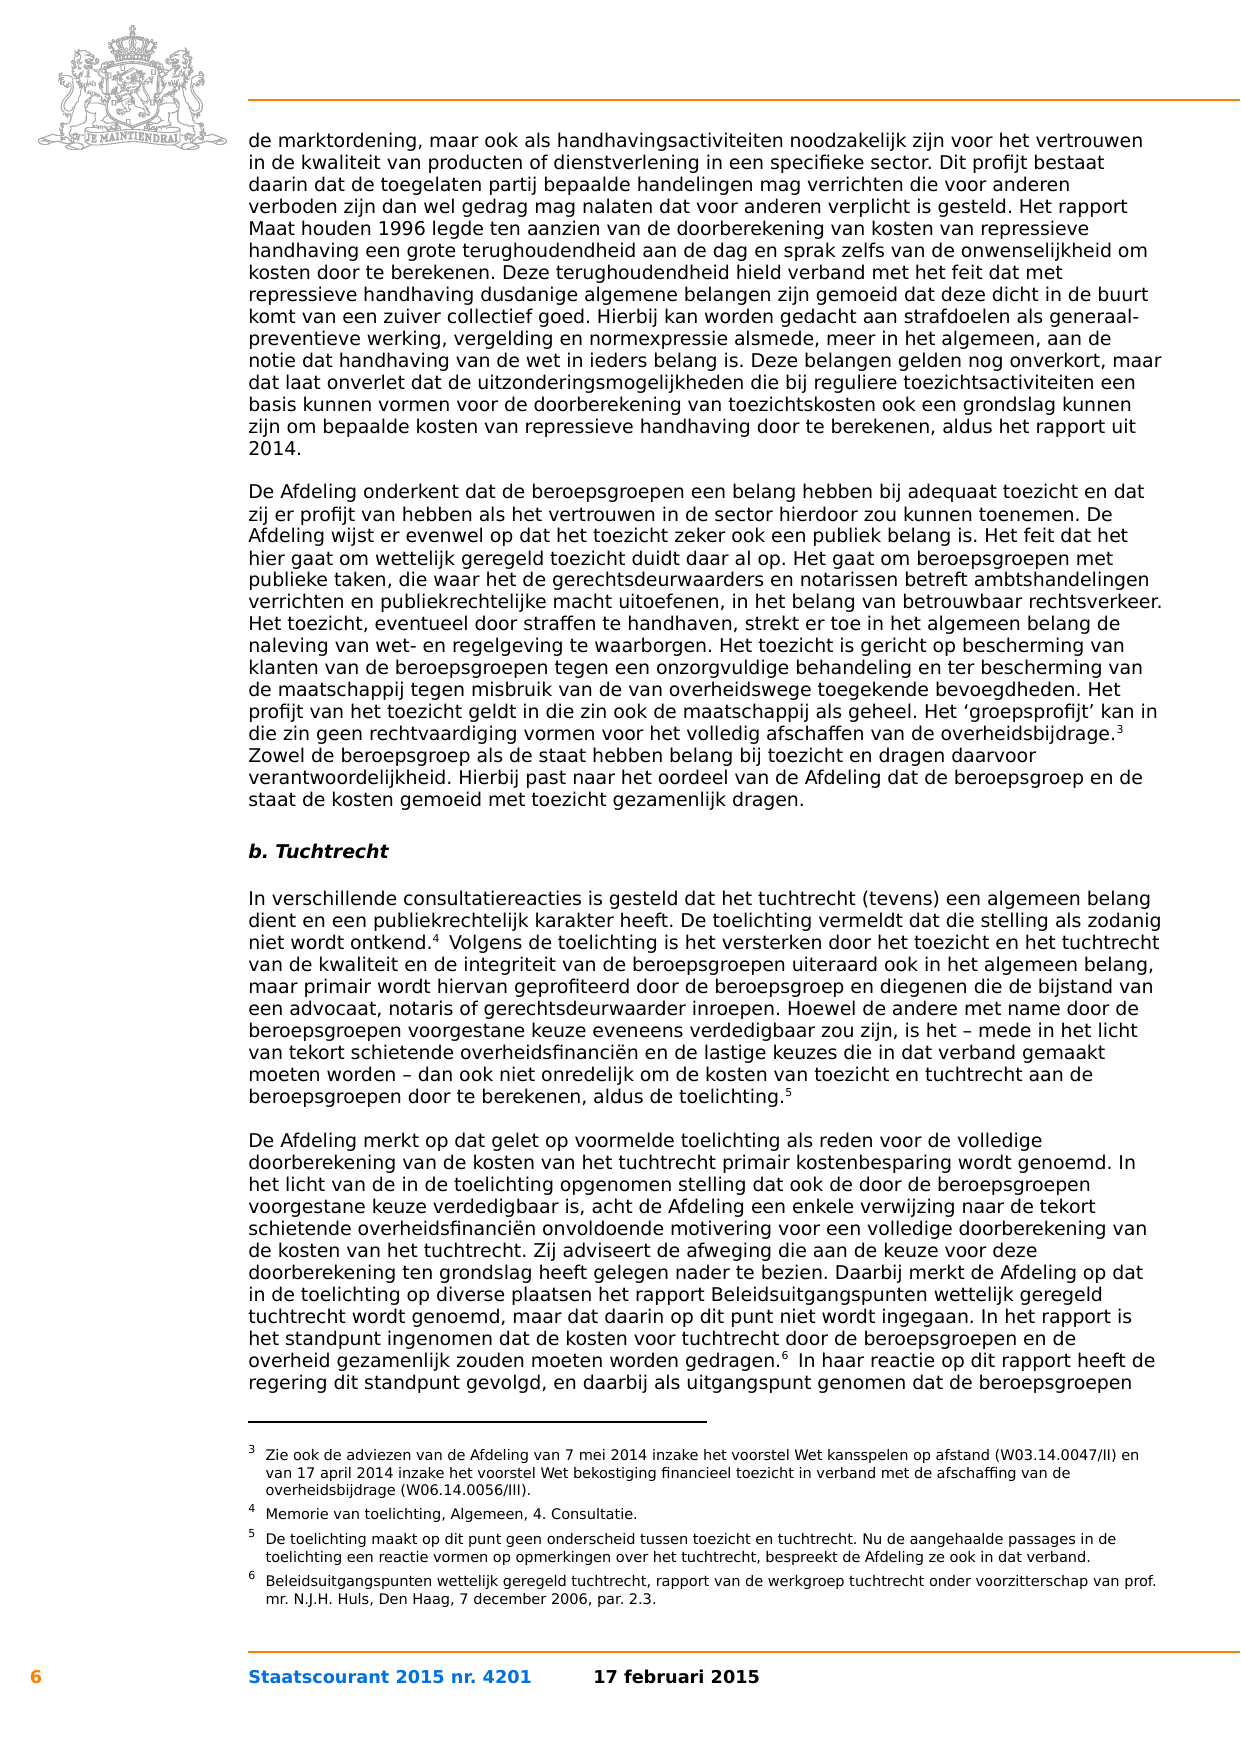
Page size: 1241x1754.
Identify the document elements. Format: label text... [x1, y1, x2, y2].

text De toelichting maakt op dit punt geen onderscheid tussen toezicht en tuchtrecht. Nu de aangehaalde passages in de toelichting een reactie vormen op opmerkingen over het tuchtrecht, bespreekt de Afdeling ze ook in dat verband. [248, 1527, 1163, 1566]
text De Afdeling onderkent dat de beroepsgroepen een belang hebben bij adequaat toezicht en dat zij er profijt van hebben als het vertrouwen in de sector hierdoor zou kunnen toenemen. De Afdeling wijst er evenwel op dat het toezicht zeker ook een publiek belang is. Het feit dat het hier gaat om wettelijk geregeld toezicht duidt daar al op. Het gaat om beroepsgroepen met publieke taken, die waar het de gerechtsdeurwaarders en notarissen betreft ambtshandelingen verrichten en publiekrechtelijke macht uitoefenen, in het belang van betrouwbaar rechtsverkeer. Het toezicht, eventueel door straffen te handhaven, strekt er toe in het algemeen belang de naleving van wet- en regelgeving te waarborgen. Het toezicht is gericht op bescherming van klanten van de beroepsgroepen tegen een onzorgvuldige behandeling en ter bescherming van de maatschappij tegen misbruik van de van overheidswege toegekende bevoegdheden. Het profijt van het toezicht geldt in die zin ook de maatschappij als geheel. Het ‘groepsprofijt’ kan in die zin geen rechtvaardiging vormen voor het volledig afschaffen van de overheidsbijdrage. Zowel de beroepsgroep als de staat hebben belang bij toezicht en dragen daarvoor verantwoordelijkheid. Hierbij past naar het oordeel van de Afdeling dat de beroepsgroep en de staat de kosten gemoeid met toezicht gezamenlijk dragen. [248, 481, 1163, 811]
subtitle b. Tuchtrecht [248, 841, 1163, 863]
text Beleidsuitgangspunten wettelijk geregeld tuchtrecht, rapport van de werkgroep tuchtrecht onder voorzitterschap van prof. mr. N.J.H. Huls, Den Haag, 7 december 2006, par. 2.3. [248, 1569, 1163, 1608]
text Zie ook de adviezen van de Afdeling van 7 mei 2014 inzake het voorstel Wet kansspelen op afstand (W03.14.0047/II) en van 17 april 2014 inzake het voorstel Wet bekostiging financieel toezicht in verband met de afschaffing van de overheidsbijdrage (W06.14.0056/III). [248, 1443, 1163, 1499]
text de marktordening, maar ook als handhavingsactiviteiten noodzakelijk zijn voor het vertrouwen in de kwaliteit van producten of dienstverlening in een specifieke sector. Dit profijt bestaat daarin dat de toegelaten partij bepaalde handelingen mag verrichten die voor anderen verboden zijn dan wel gedrag mag nalaten dat voor anderen verplicht is gesteld. Het rapport Maat houden 1996 legde ten aanzien van de doorberekening van kosten van repressieve handhaving een grote terughoudendheid aan de dag en sprak zelfs van de onwenselijkheid om kosten door te berekenen. Deze terughoudendheid hield verband met het feit dat met repressieve handhaving dusdanige algemene belangen zijn gemoeid dat deze dicht in de buurt komt van een zuiver collectief goed. Hierbij kan worden gedacht aan strafdoelen als generaal-preventieve werking, vergelding en normexpressie alsmede, meer in het algemeen, aan de notie dat handhaving van de wet in ieders belang is. Deze belangen gelden nog onverkort, maar dat laat onverlet dat de uitzonderingsmogelijkheden die bij reguliere toezichtsactiviteiten een basis kunnen vormen voor de doorberekening van toezichtskosten ook een grondslag kunnen zijn om bepaalde kosten van repressieve handhaving door te berekenen, aldus het rapport uit 2014. [248, 130, 1163, 459]
picture [38, 25, 227, 150]
text In verschillende consultatiereacties is gesteld dat het tuchtrecht (tevens) een algemeen belang dient en een publiekrechtelijk karakter heeft. De toelichting vermeldt dat die stelling als zodanig niet wordt ontkend. Volgens de toelichting is het versterken door het toezicht en het tuchtrecht van de kwaliteit en de integriteit van de beroepsgroepen uiteraard ook in het algemeen belang, maar primair wordt hiervan geprofiteerd door de beroepsgroep en diegenen die de bijstand van een advocaat, notaris of gerechtsdeurwaarder inroepen. Hoewel de andere met name door de beroepsgroepen voorgestane keuze eveneens verdedigbaar zou zijn, is het – mede in het licht van tekort schietende overheidsfinanciën en de lastige keuzes die in dat verband gemaakt moeten worden – dan ook niet onredelijk om de kosten van toezicht en tuchtrecht aan de beroepsgroepen door te berekenen, aldus de toelichting. [248, 888, 1163, 1108]
text De Afdeling merkt op dat gelet op voormelde toelichting als reden voor de volledige doorberekening van de kosten van het tuchtrecht primair kostenbesparing wordt genoemd. In het licht van de in de toelichting opgenomen stelling dat ook de door de beroepsgroepen voorgestane keuze verdedigbaar is, acht de Afdeling een enkele verwijzing naar de tekort schietende overheidsfinanciën onvoldoende motivering voor een volledige doorberekening van de kosten van het tuchtrecht. Zij adviseert de afweging die aan de keuze voor deze doorberekening ten grondslag heeft gelegen nader te bezien. Daarbij merkt de Afdeling op dat in de toelichting op diverse plaatsen het rapport Beleidsuitgangspunten wettelijk geregeld tuchtrecht wordt genoemd, maar dat daarin op dit punt niet wordt ingegaan. In het rapport is het standpunt ingenomen dat de kosten voor tuchtrecht door de beroepsgroepen en de overheid gezamenlijk zouden moeten worden gedragen. In haar reactie op dit rapport heeft de regering dit standpunt gevolgd, en daarbij als uitgangspunt genomen dat de beroepsgroepen [248, 1130, 1163, 1393]
text Memorie van toelichting, Algemeen, 4. Consultatie. [248, 1502, 1163, 1524]
